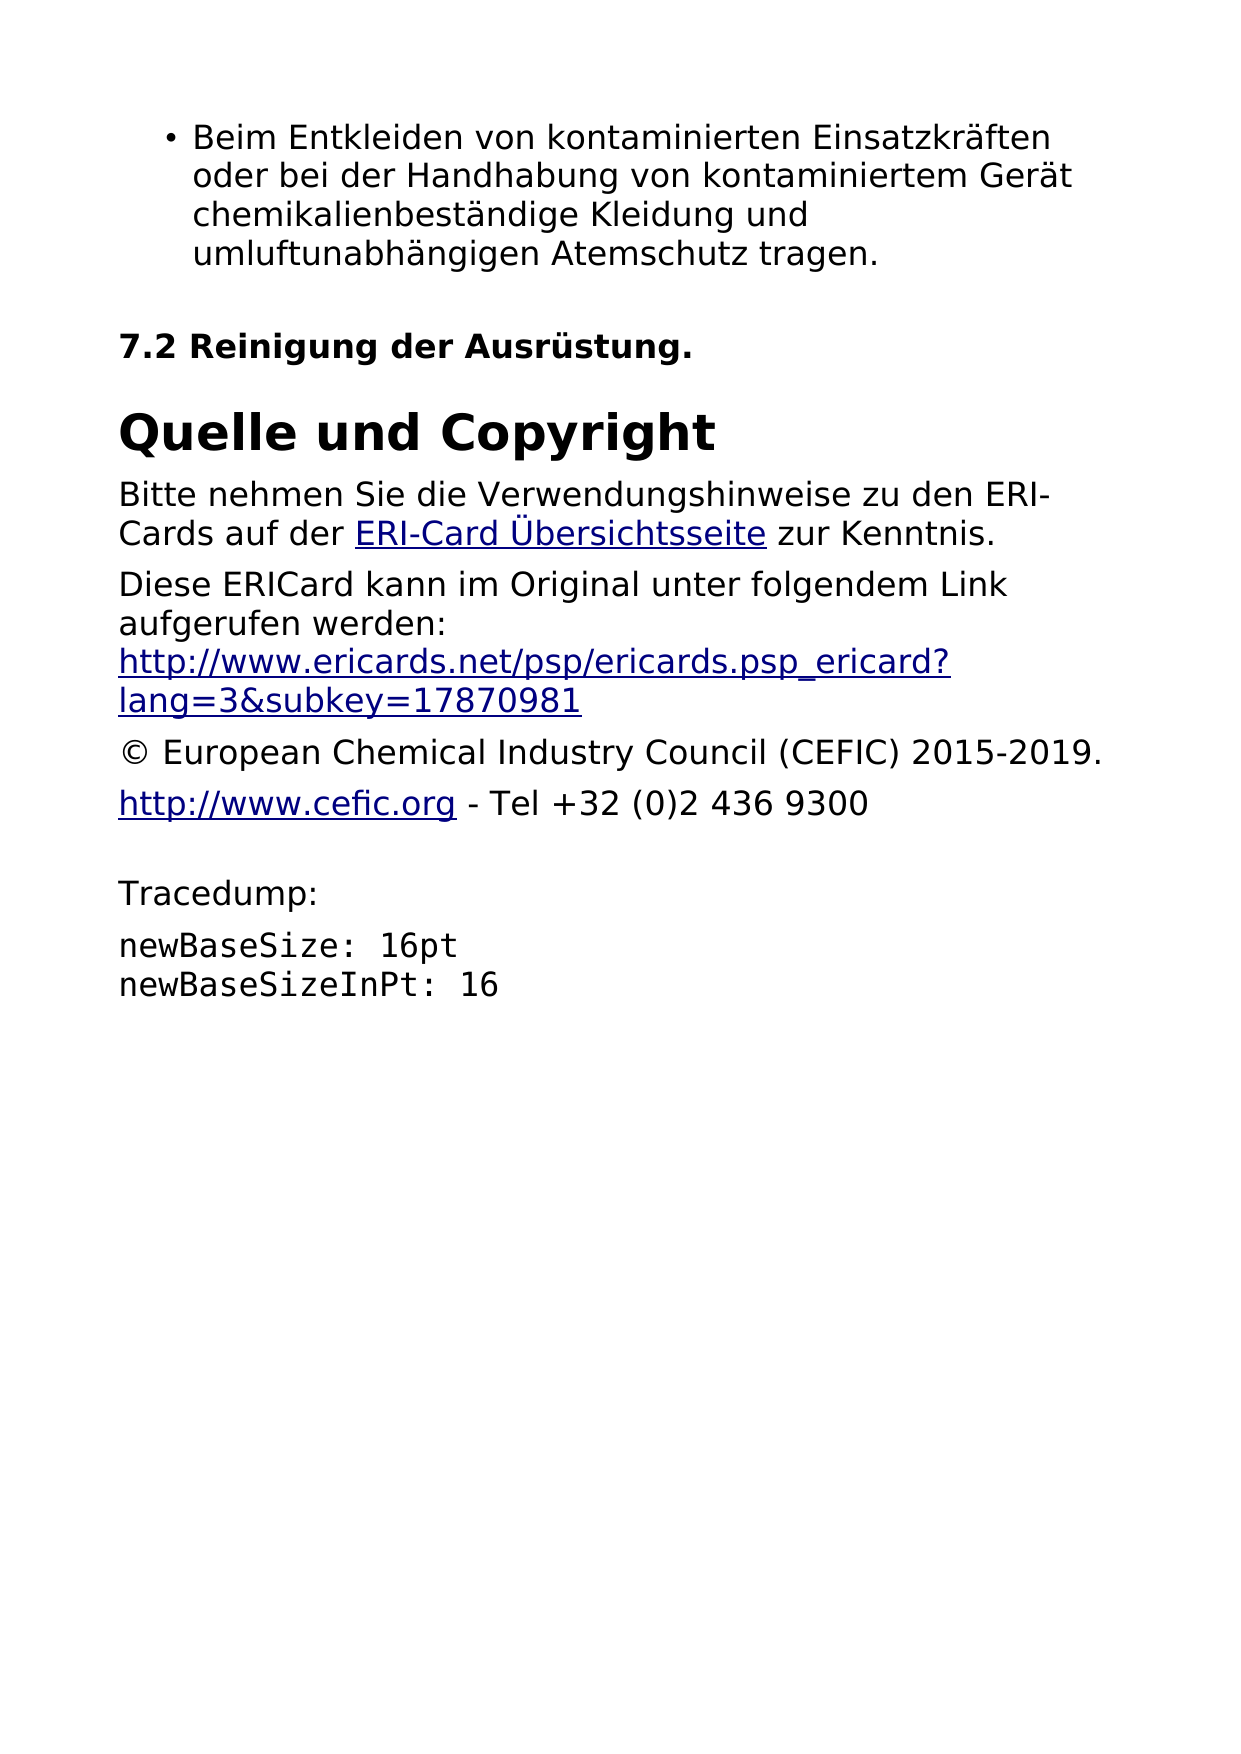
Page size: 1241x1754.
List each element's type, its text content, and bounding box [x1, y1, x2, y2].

text Tracedump: [118, 836, 1122, 914]
subtitle 7.2 Reinigung der Ausrüstung. [118, 328, 1122, 367]
text © European Chemical Industry Council (CEFIC) 2015-2019. [118, 733, 1122, 772]
text Diese ERICard kann im Original unter folgendem Link aufgerufen werden: http://www.ericards.net/psp/ericards.psp_ericard?lang=3&subkey=17870981 [118, 565, 1122, 721]
subtitle Quelle und Copyright [118, 404, 1122, 463]
text http://www.cefic.org - Tel +32 (0)2 436 9300 [118, 784, 1122, 823]
list Beim Entkleiden von kontaminierten Einsatzkräften oder bei der Handhabung von kontaminiertem Gerät chemikalienbeständige Kleidung und umluftunabhängigen Atemschutz tragen. [177, 118, 1122, 273]
text Bitte nehmen Sie die Verwendungshinweise zu den ERI-Cards auf der ERI-Card Übersichtsseite zur Kenntnis. [118, 475, 1122, 553]
text newBaseSize: 16pt newBaseSizeInPt: 16 [118, 926, 1122, 1004]
